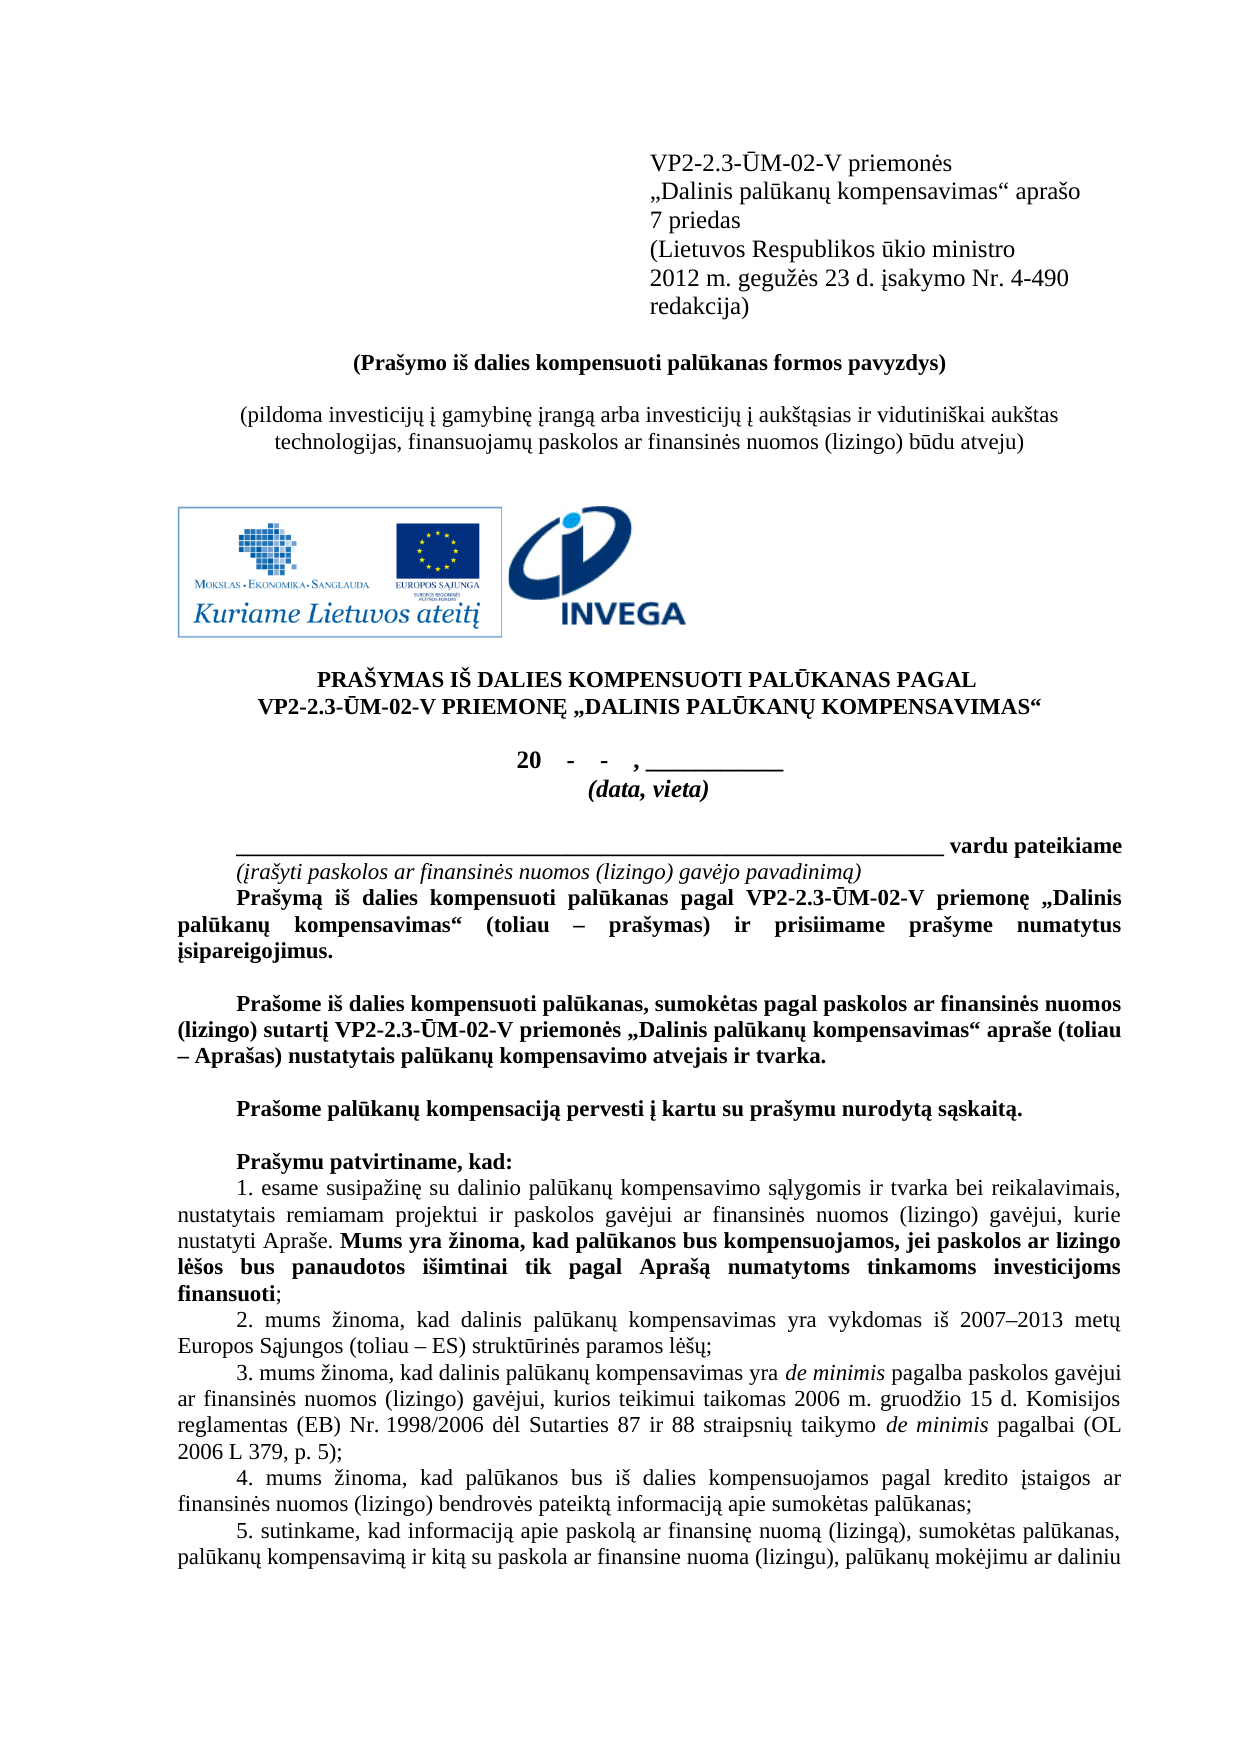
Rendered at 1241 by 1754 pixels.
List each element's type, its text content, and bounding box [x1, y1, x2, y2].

text (data, vieta) [177, 774, 1122, 803]
text Prašymas iš dalies kompensuoti palūkanas pagal [177, 666, 1122, 693]
text (Lietuvos Respublikos ūkio ministro [649, 234, 1122, 263]
text redakcija) [649, 291, 1122, 320]
text Prašome iš dalies kompensuoti palūkanas, sumokėtas pagal paskolos ar finansinės nuomos (lizingo) sutartį VP2-2.3-ŪM-02-V priemonės „Dalinis palūkanų kompensavimas“ apraše (toliau – Aprašas) nustatytais palūkanų kompensavimo atvejais ir tvarka. [177, 990, 1122, 1069]
text (Prašymo iš dalies kompensuoti palūkanas formos pavyzdys) [177, 349, 1122, 375]
text 3. mums žinoma, kad dalinis palūkanų kompensavimas yra de minimis pagalba paskolos gavėjui ar finansinės nuomos (lizingo) gavėjui, kurios teikimui taikomas 2006 m. gruodžio 15 d. Komisijos reglamentas (EB) Nr. 1998/2006 dėl Sutarties 87 ir 88 straipsnių taikymo de minimis pagalbai (OL 2006 L 379, p. 5); [177, 1359, 1122, 1464]
text 20 - - , ___________ [177, 745, 1122, 774]
text „Dalinis palūkanų kompensavimas“ aprašo [649, 176, 1122, 205]
text VP2-2.3-ŪM-02-V priemonę „dalinis palūkanų kompensavimas“ [177, 693, 1122, 719]
text 7 priedas [649, 205, 1122, 234]
text 1. esame susipažinę su dalinio palūkanų kompensavimo sąlygomis ir tvarka bei reikalavimais, nustatytais remiamam projektui ir paskolos gavėjui ar finansinės nuomos (lizingo) gavėjui, kurie nustatyti Apraše. Mums yra žinoma, kad palūkanos bus kompensuojamos, jei paskolos ar lizingo lėšos bus panaudotos išimtinai tik pagal Aprašą numatytoms tinkamoms investicijoms finansuoti; [177, 1174, 1122, 1306]
text VP2-2.3-ŪM-02-V priemonės [649, 148, 1122, 176]
text (įrašyti paskolos ar finansinės nuomos (lizingo) gavėjo pavadinimą) [177, 858, 1122, 884]
text 4. mums žinoma, kad palūkanos bus iš dalies kompensuojamos pagal kredito įstaigos ar finansinės nuomos (lizingo) bendrovės pateiktą informaciją apie sumokėtas palūkanas; [177, 1464, 1122, 1517]
text 2. mums žinoma, kad dalinis palūkanų kompensavimas yra vykdomas iš 2007–2013 metų Europos Sąjungos (toliau – ES) struktūrinės paramos lėšų; [177, 1306, 1122, 1359]
text (pildoma investicijų į gamybinę įrangą arba investicijų į aukštąsias ir vidutiniškai aukštas technologijas, finansuojamų paskolos ar finansinės nuomos (lizingo) būdu atveju) [177, 402, 1122, 454]
text _ vardu pateikiame [177, 832, 1122, 858]
text Prašymą iš dalies kompensuoti palūkanas pagal VP2-2.3-ŪM-02-V priemonę „Dalinis palūkanų kompensavimas“ (toliau – prašymas) ir prisiimame prašyme numatytus įsipareigojimus. [177, 884, 1122, 963]
text Prašymu patvirtiname, kad: [177, 1148, 1122, 1174]
text 2012 m. gegužės 23 d. įsakymo Nr. 4-490 [649, 263, 1122, 291]
text Prašome palūkanų kompensaciją pervesti į kartu su prašymu nurodytą sąskaitą. [177, 1095, 1122, 1122]
text 5. sutinkame, kad informaciją apie paskolą ar finansinę nuomą (lizingą), sumokėtas palūkanas, palūkanų kompensavimą ir kitą su paskola ar finansine nuoma (lizingu), palūkanų mokėjimu ar daliniu [177, 1517, 1122, 1569]
